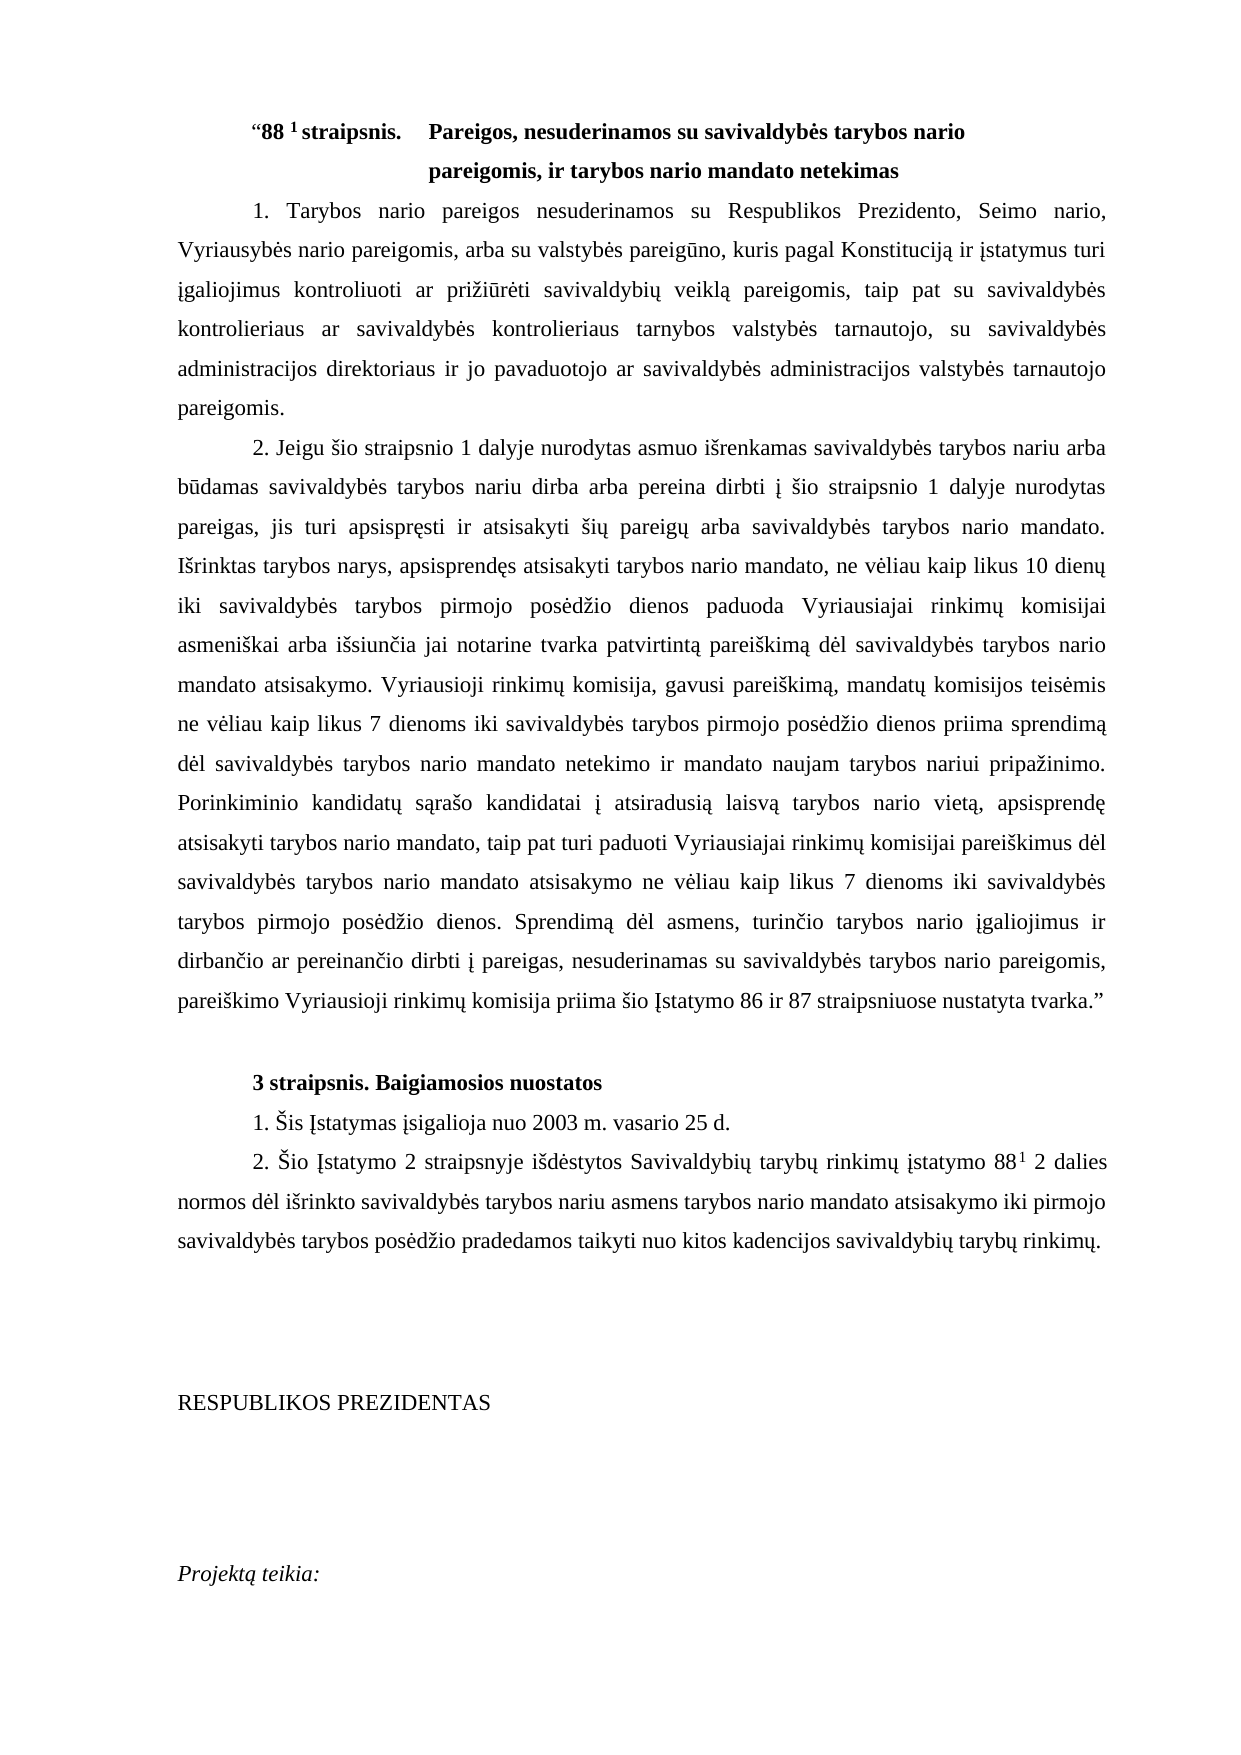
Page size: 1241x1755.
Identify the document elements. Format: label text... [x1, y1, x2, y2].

text “88 1 straipsnis. Pareigos, nesuderinamos su savivaldybės tarybos nario pareigomis, ir tarybos nario mandato netekimas [251, 118, 1019, 184]
text 1. Šis Įstatymas įsigalioja nuo 2003 m. vasario 25 d. [177, 1109, 1107, 1135]
text RESPUBLIKOS PREZIDENTAS [177, 1389, 1107, 1415]
text 2. Šio Įstatymo 2 straipsnyje išdėstytos Savivaldybių tarybų rinkimų įstatymo 881 2 dalies normos dėl išrinkto savivaldybės tarybos nariu asmens tarybos nario mandato atsisakymo iki pirmojo savivaldybės tarybos posėdžio pradedamos taikyti nuo kitos kadencijos savivaldybių tarybų rinkimų. [177, 1148, 1107, 1253]
text 2. Jeigu šio straipsnio 1 dalyje nurodytas asmuo išrenkamas savivaldybės tarybos nariu arba būdamas savivaldybės tarybos nariu dirba arba pereina dirbti į šio straipsnio 1 dalyje nurodytas pareigas, jis turi apsispręsti ir atsisakyti šių pareigų arba savivaldybės tarybos nario mandato. Išrinktas tarybos narys, apsisprendęs atsisakyti tarybos nario mandato, ne vėliau kaip likus 10 dienų iki savivaldybės tarybos pirmojo posėdžio dienos paduoda Vyriausiajai rinkimų komisijai asmeniškai arba išsiunčia jai notarine tvarka patvirtintą pareiškimą dėl savivaldybės tarybos nario mandato atsisakymo. Vyriausioji rinkimų komisija, gavusi pareiškimą, mandatų komisijos teisėmis ne vėliau kaip likus 7 dienoms iki savivaldybės tarybos pirmojo posėdžio dienos priima sprendimą dėl savivaldybės tarybos nario mandato netekimo ir mandato naujam tarybos nariui pripažinimo. Porinkiminio kandidatų sąrašo kandidatai į atsiradusią laisvą tarybos nario vietą, apsisprendę atsisakyti tarybos nario mandato, taip pat turi paduoti Vyriausiajai rinkimų komisijai pareiškimus dėl savivaldybės tarybos nario mandato atsisakymo ne vėliau kaip likus 7 dienoms iki savivaldybės tarybos pirmojo posėdžio dienos. Sprendimą dėl asmens, turinčio tarybos nario įgaliojimus ir dirbančio ar pereinančio dirbti į pareigas, nesuderinamas su savivaldybės tarybos nario pareigomis, pareiškimo Vyriausioji rinkimų komisija priima šio Įstatymo 86 ir 87 straipsniuose nustatyta tvarka.” [177, 434, 1107, 1013]
text 3 straipsnis. Baigiamosios nuostatos [177, 1069, 1107, 1096]
text 1. Tarybos nario pareigos nesuderinamos su Respublikos Prezidento, Seimo nario, Vyriausybės nario pareigomis, arba su valstybės pareigūno, kuris pagal Konstituciją ir įstatymus turi įgaliojimus kontroliuoti ar prižiūrėti savivaldybių veiklą pareigomis, taip pat su savivaldybės kontrolieriaus ar savivaldybės kontrolieriaus tarnybos valstybės tarnautojo, su savivaldybės administracijos direktoriaus ir jo pavaduotojo ar savivaldybės administracijos valstybės tarnautojo pareigomis. [177, 197, 1107, 421]
text Projektą teikia: [177, 1560, 1107, 1586]
